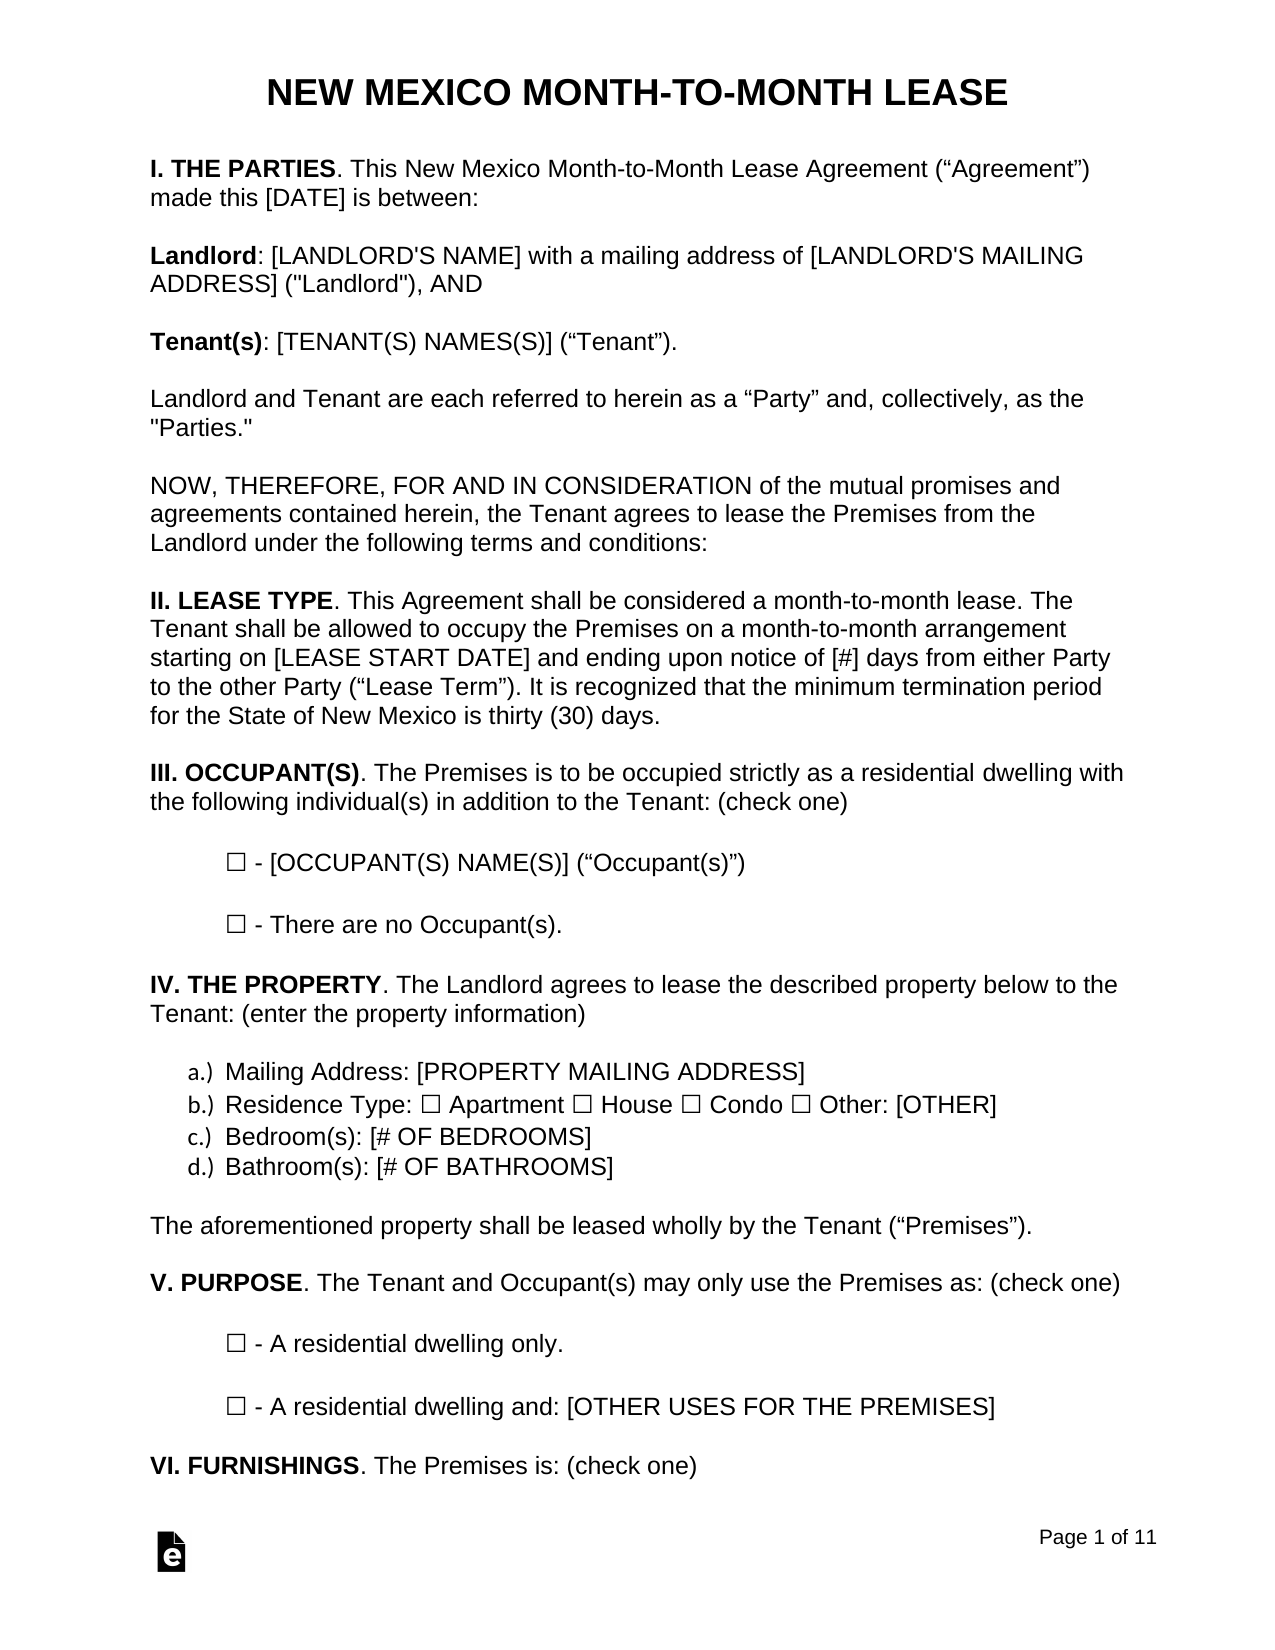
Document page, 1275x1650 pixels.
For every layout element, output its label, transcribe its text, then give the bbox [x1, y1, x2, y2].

text Tenant(s): [TENANT(S) NAMES(S)] (“Tenant”). [150, 327, 1125, 356]
text ☐ - [OCCUPANT(S) NAME(S)] (“Occupant(s)”) [225, 844, 1125, 878]
list Mailing Address: [PROPERTY MAILING ADDRESS] [187, 1056, 1125, 1087]
list Bedroom(s): [# OF BEDROOMS] [187, 1121, 1125, 1151]
text ☐ - A residential dwelling only. [225, 1326, 1125, 1360]
text II. LEASE TYPE. This Agreement shall be considered a month-to-month lease. The Tenant shall be allowed to occupy the Premises on a month-to-month arrangement starting on [LEASE START DATE] and ending upon notice of [#] days from either Party to the other Party (“Lease Term”). It is recognized that the minimum termination period for the State of New Mexico is thirty (30) days. [150, 586, 1125, 729]
text I. THE PARTIES. This New Mexico Month-to-Month Lease Agreement (“Agreement”) made this [DATE] is between: [150, 154, 1125, 212]
text III. OCCUPANT(S). The Premises is to be occupied strictly as a residential dwelling with the following individual(s) in addition to the Tenant: (check one) [150, 758, 1125, 816]
text NOW, THEREFORE, FOR AND IN CONSIDERATION of the mutual promises and agreements contained herein, the Tenant agrees to lease the Premises from the Landlord under the following terms and conditions: [150, 471, 1125, 557]
text Landlord: [LANDLORD'S NAME] with a mailing address of [LANDLORD'S MAILING ADDRESS] ("Landlord"), AND [150, 241, 1125, 298]
text The aforementioned property shall be leased wholly by the Tenant (“Premises”). [150, 1211, 1125, 1239]
text Landlord and Tenant are each referred to herein as a “Party” and, collectively, as the "Parties." [150, 384, 1125, 442]
text ☐ - There are no Occupant(s). [225, 907, 1125, 941]
text VI. FURNISHINGS. The Premises is: (check one) [150, 1451, 1125, 1480]
text ☐ - A residential dwelling and: [OTHER USES FOR THE PREMISES] [225, 1388, 1125, 1422]
text V. PURPOSE. The Tenant and Occupant(s) may only use the Premises as: (check one) [150, 1268, 1125, 1297]
list Bathroom(s): [# OF BATHROOMS] [187, 1151, 1125, 1182]
subtitle NEW MEXICO MONTH-TO-MONTH LEASE [150, 70, 1125, 113]
text IV. THE PROPERTY. The Landlord agrees to lease the described property below to the Tenant: (enter the property information) [150, 970, 1125, 1027]
list Residence Type: ☐ Apartment ☐ House ☐ Condo ☐ Other: [OTHER] [187, 1087, 1125, 1121]
